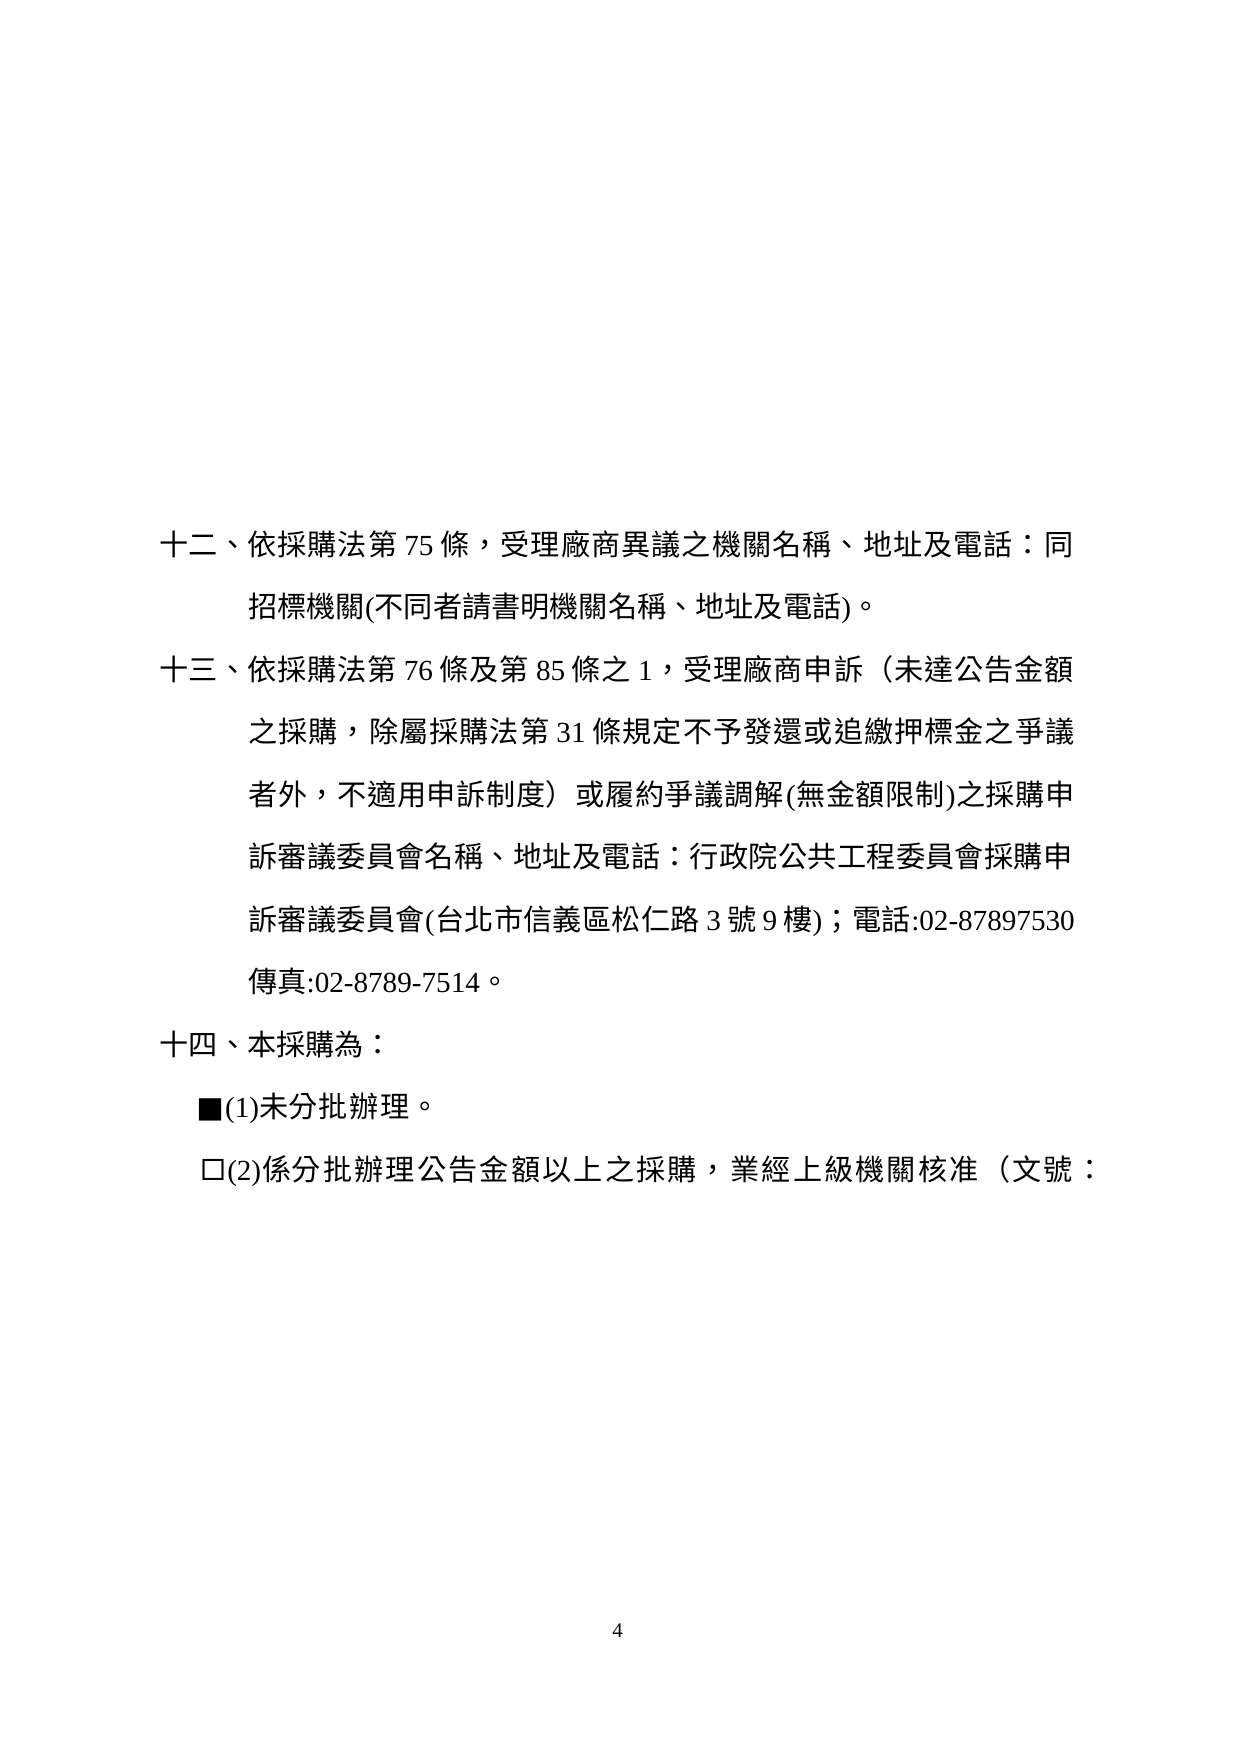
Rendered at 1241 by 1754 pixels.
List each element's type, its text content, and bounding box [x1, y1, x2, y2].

list 依採購法第75條，受理廠商異議之機關名稱、地址及電話：同招標機關(不同者請書明機關名稱、地址及電話)。 [159, 501, 1075, 626]
text ■(1)未分批辦理。 [159, 1063, 1075, 1126]
list 依採購法第76條及第85條之1，受理廠商申訴（未達公告金額之採購，除屬採購法第31條規定不予發還或追繳押標金之爭議者外，不適用申訴制度）或履約爭議調解(無金額限制)之採購申訴審議委員會名稱、地址及電話：行政院公共工程委員會採購申訴審議委員會(台北市信義區松仁路3號9樓)；電話:02-87897530傳真:02-8789-7514。 [159, 626, 1075, 1001]
list 本採購為： [159, 1001, 1075, 1063]
text (2)係分批辦理公告金額以上之採購，業經上級機關核准（文號： ），依總金額核計採購金額，分別按公告金額或查核金額以上之規定辦理。 [159, 1126, 1075, 1188]
